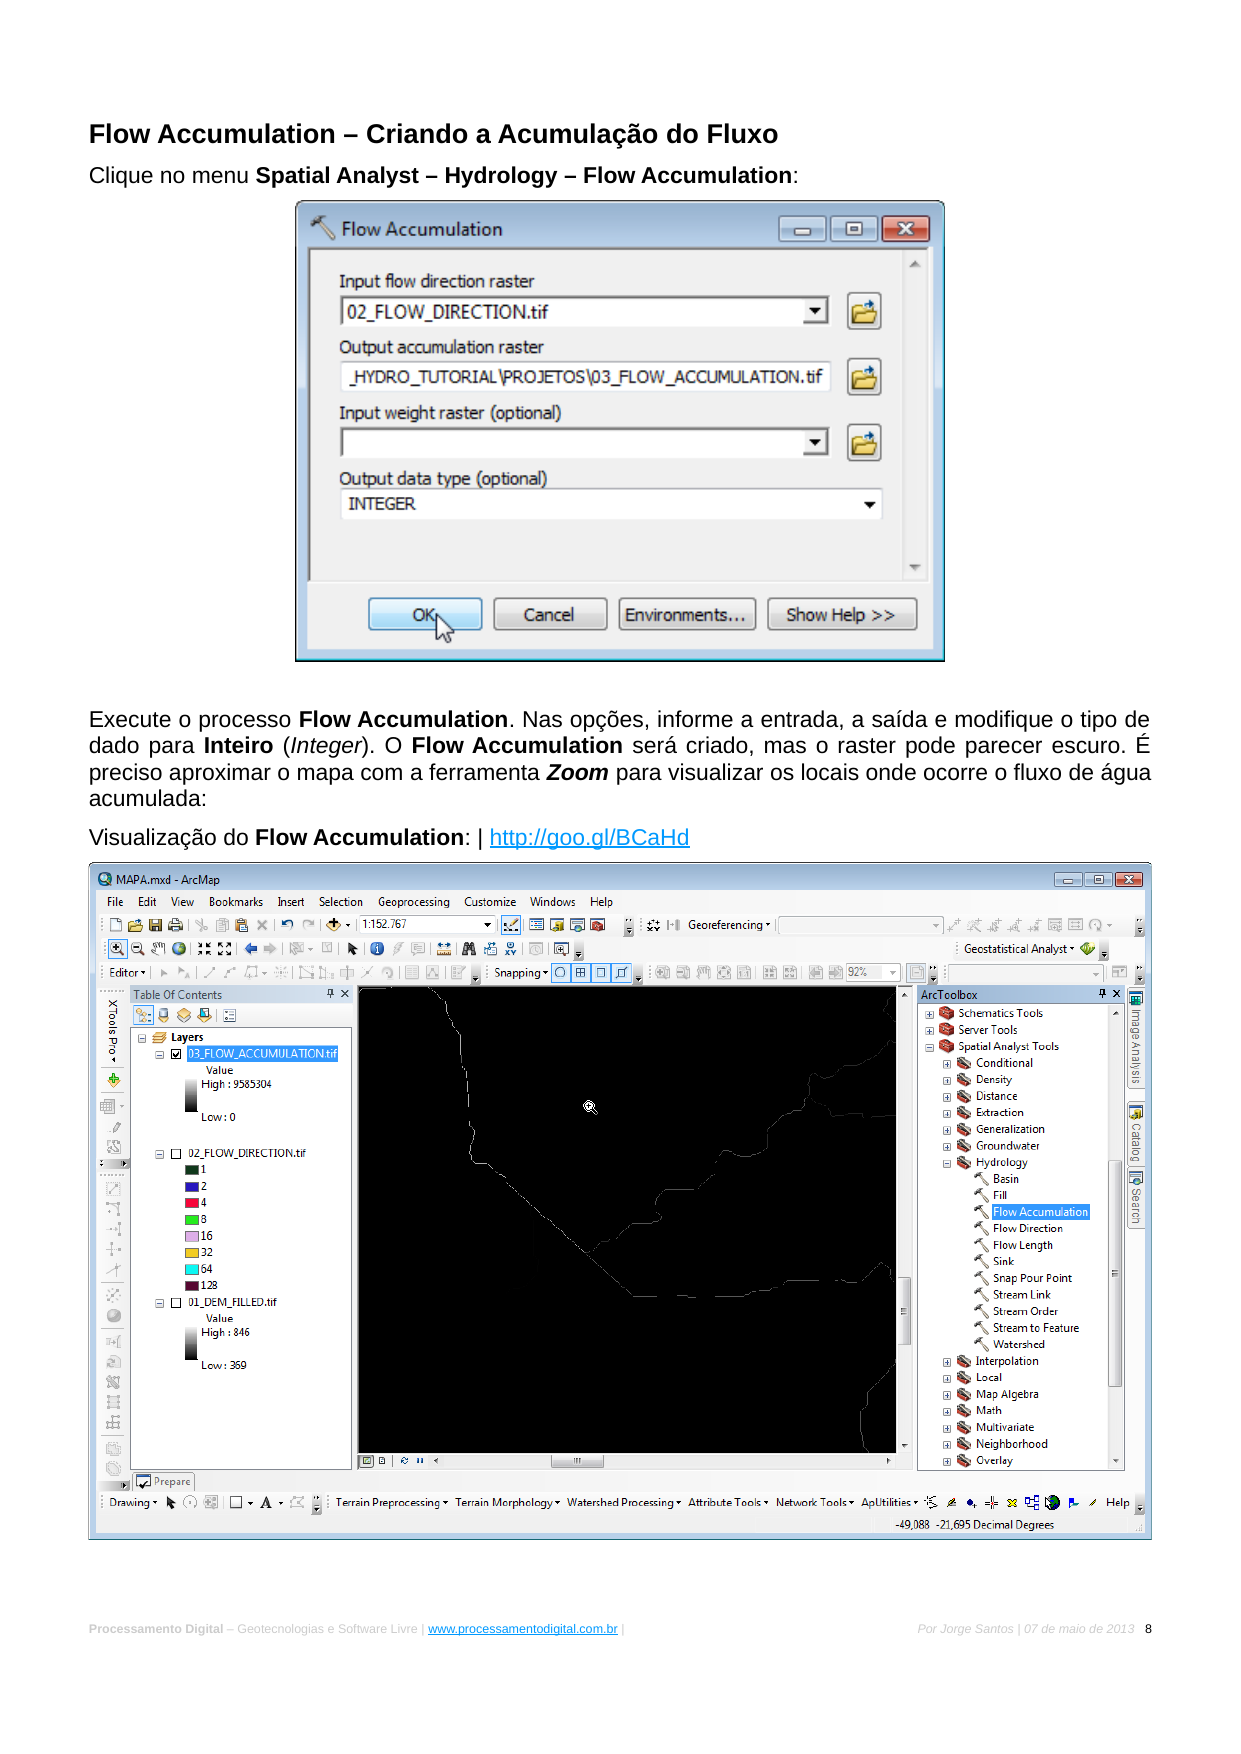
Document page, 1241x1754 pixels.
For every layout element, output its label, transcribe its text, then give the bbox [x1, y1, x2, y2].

text Execute o processo Flow Accumulation. Nas opções, informe a entrada, a saída e modifique o tipo de dado para Inteiro (Integer). O Flow Accumulation será criado, mas o raster pode parecer escuro. É preciso aproximar o mapa com a ferramenta Zoom para visualizar os locais onde ocorre o fluxo de água acumulada: [88, 706, 1152, 811]
subtitle Flow Accumulation – Criando a Acumulação do Fluxo [88, 118, 1152, 149]
picture [295, 200, 945, 662]
text Visualização do Flow Accumulation: | http://goo.gl/BCaHd [88, 824, 1152, 850]
text Clique no menu Spatial Analyst – Hydrology – Flow Accumulation: [88, 162, 1152, 188]
picture [88, 862, 1152, 1540]
